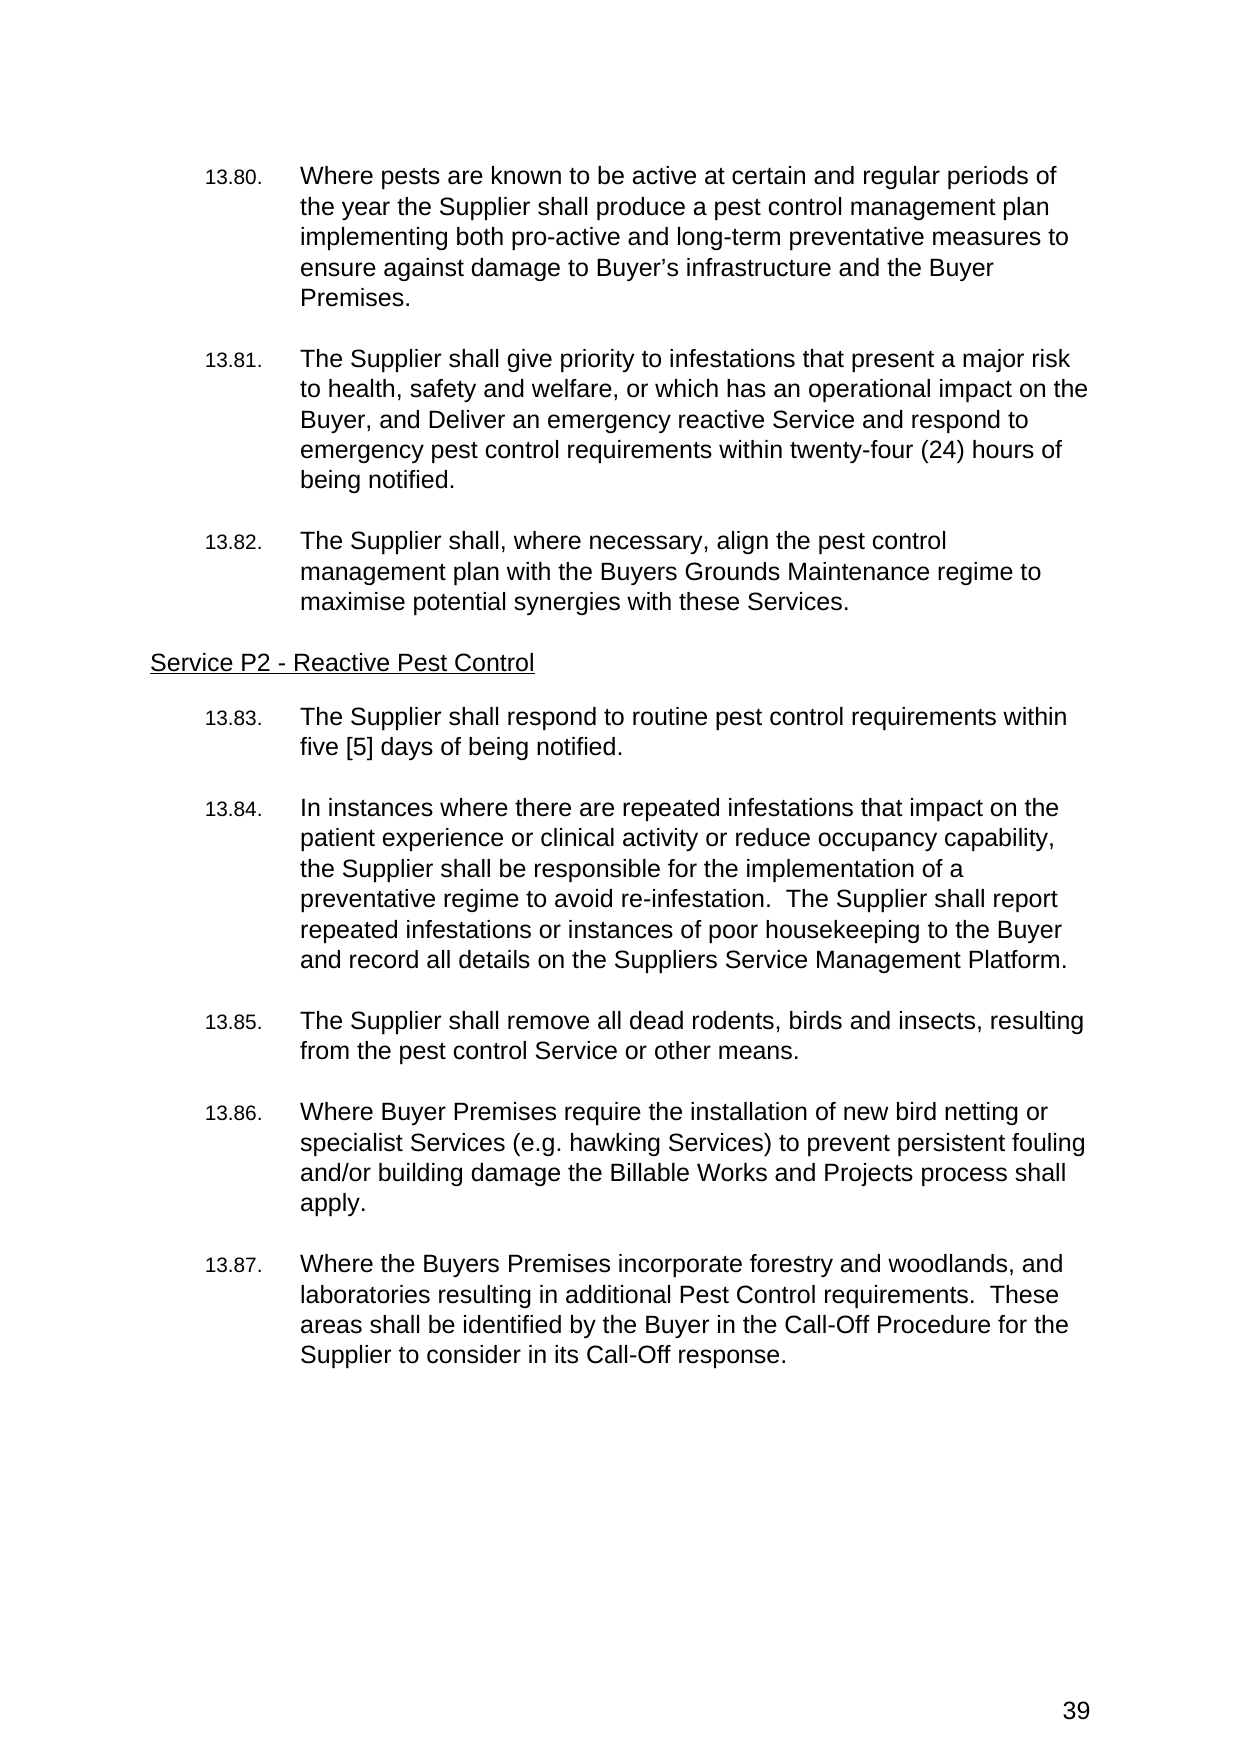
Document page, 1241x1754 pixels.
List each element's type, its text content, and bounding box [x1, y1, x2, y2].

list Where the Buyers Premises incorporate forestry and woodlands, and laboratories resulting in additional Pest Control requirements. These areas shall be identified by the Buyer in the Call-Off Procedure for the Supplier to consider in its Call-Off response. [262, 1249, 1090, 1369]
list Where Buyer Premises require the installation of new bird netting or specialist Services (e.g. hawking Services) to prevent persistent fouling and/or building damage the Billable Works and Projects process shall apply. [262, 1097, 1090, 1217]
list The Supplier shall, where necessary, align the pest control management plan with the Buyers Grounds Maintenance regime to maximise potential synergies with these Services. [262, 526, 1090, 616]
list The Supplier shall give priority to infestations that present a major risk to health, safety and welfare, or which has an operational impact on the Buyer, and Deliver an emergency reactive Service and respond to emergency pest control requirements within twenty-four (24) hours of being notified. [262, 344, 1090, 494]
list Where pests are known to be active at certain and regular periods of the year the Supplier shall produce a pest control management plan implementing both pro-active and long-term preventative measures to ensure against damage to Buyer’s infrastructure and the Buyer Premises. [262, 161, 1090, 312]
subtitle Service P2 - Reactive Pest Control [150, 648, 1090, 677]
list The Supplier shall remove all dead rodents, birds and insects, resulting from the pest control Service or other means. [262, 1006, 1090, 1065]
list The Supplier shall respond to routine pest control requirements within five [5] days of being notified. [262, 702, 1090, 761]
list In instances where there are repeated infestations that impact on the patient experience or clinical activity or reduce occupancy capability, the Supplier shall be responsible for the implementation of a preventative regime to avoid re-infestation. The Supplier shall report repeated infestations or instances of poor housekeeping to the Buyer and record all details on the Suppliers Service Management Platform. [262, 793, 1090, 974]
